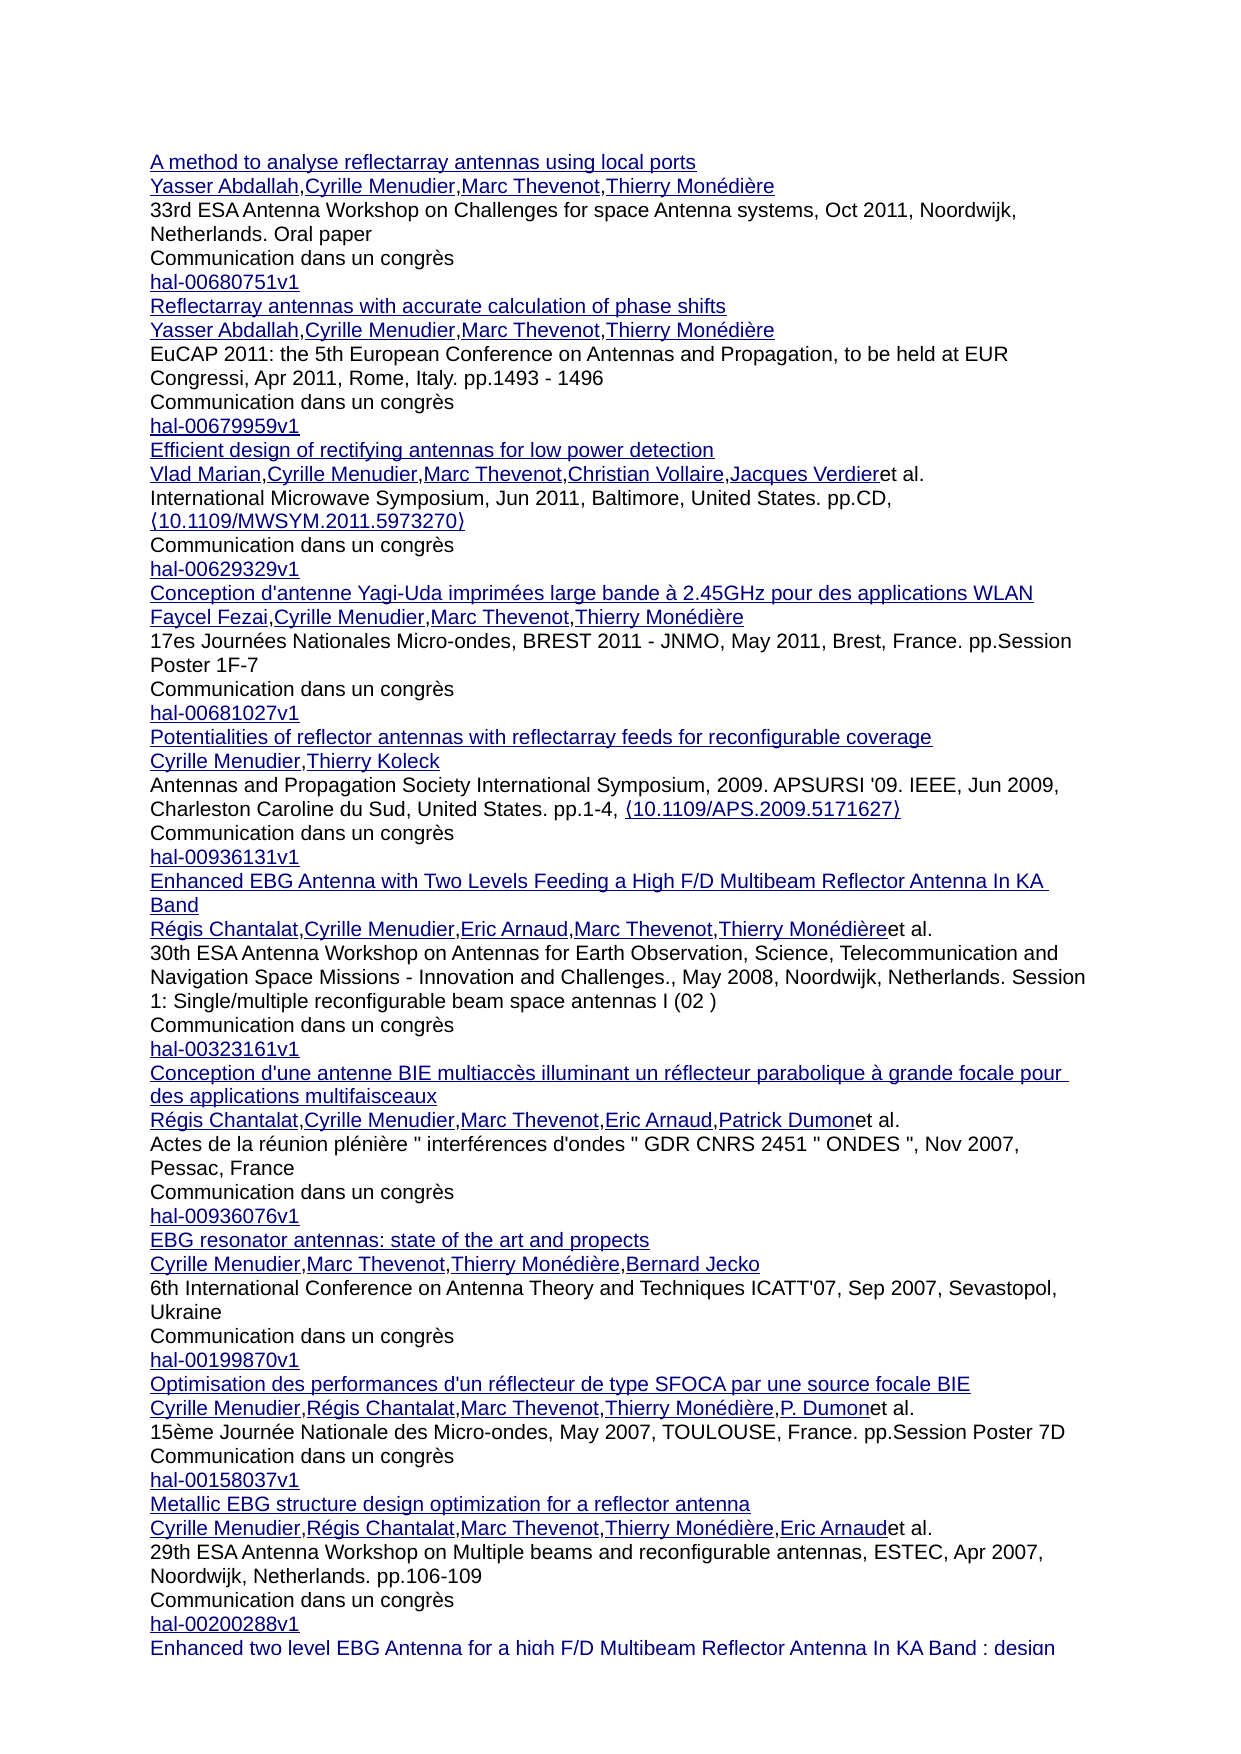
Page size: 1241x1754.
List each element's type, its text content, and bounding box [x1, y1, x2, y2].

table_cell Efficient design of rectifying antennas for low power detection Vlad Marian,Cyrille Menudier,Marc Thevenot,Christian Vollaire,Jacques Verdieret al. International Microwave Symposium, Jun 2011, Baltimore, United States. pp.CD, ⟨10.1109/MWSYM.2011.5973270⟩ Communication dans un congrès hal-00629329v1 [150, 438, 1090, 581]
table_cell A method to analyse reflectarray antennas using local ports Yasser Abdallah,Cyrille Menudier,Marc Thevenot,Thierry Monédière 33rd ESA Antenna Workshop on Challenges for space Antenna systems, Oct 2011, Noordwijk, Netherlands. Oral paper Communication dans un congrès hal-00680751v1 [150, 150, 1090, 294]
table_cell Potentialities of reflector antennas with reflectarray feeds for reconfigurable coverage Cyrille Menudier,Thierry Koleck Antennas and Propagation Society International Symposium, 2009. APSURSI '09. IEEE, Jun 2009, Charleston Caroline du Sud, United States. pp.1-4, ⟨10.1109/APS.2009.5171627⟩ Communication dans un congrès hal-00936131v1 [150, 725, 1090, 869]
table_cell Enhanced two level EBG Antenna for a high F/D Multibeam Reflector Antenna In KA Band : design [150, 1635, 1090, 1655]
table_cell Conception d'antenne Yagi-Uda imprimées large bande à 2.45GHz pour des applications WLAN Faycel Fezai,Cyrille Menudier,Marc Thevenot,Thierry Monédière 17es Journées Nationales Micro-ondes, BREST 2011 - JNMO, May 2011, Brest, France. pp.Session Poster 1F-7 Communication dans un congrès hal-00681027v1 [150, 581, 1090, 725]
table_cell Reflectarray antennas with accurate calculation of phase shifts Yasser Abdallah,Cyrille Menudier,Marc Thevenot,Thierry Monédière EuCAP 2011: the 5th European Conference on Antennas and Propagation, to be held at EUR Congressi, Apr 2011, Rome, Italy. pp.1493 - 1496 Communication dans un congrès hal-00679959v1 [150, 294, 1090, 437]
table_cell Conception d'une antenne BIE multiaccès illuminant un réflecteur parabolique à grande focale pour des applications multifaisceaux Régis Chantalat,Cyrille Menudier,Marc Thevenot,Eric Arnaud,Patrick Dumonet al. Actes de la réunion plénière " interférences d'ondes " GDR CNRS 2451 " ONDES ", Nov 2007, Pessac, France Communication dans un congrès hal-00936076v1 [150, 1060, 1090, 1228]
table_cell Optimisation des performances d'un réflecteur de type SFOCA par une source focale BIE Cyrille Menudier,Régis Chantalat,Marc Thevenot,Thierry Monédière,P. Dumonet al. 15ème Journée Nationale des Micro-ondes, May 2007, TOULOUSE, France. pp.Session Poster 7D Communication dans un congrès hal-00158037v1 [150, 1372, 1090, 1492]
table_cell Metallic EBG structure design optimization for a reflector antenna Cyrille Menudier,Régis Chantalat,Marc Thevenot,Thierry Monédière,Eric Arnaudet al. 29th ESA Antenna Workshop on Multiple beams and reconfigurable antennas, ESTEC, Apr 2007, Noordwijk, Netherlands. pp.106-109 Communication dans un congrès hal-00200288v1 [150, 1492, 1090, 1635]
table_cell EBG resonator antennas: state of the art and propects Cyrille Menudier,Marc Thevenot,Thierry Monédière,Bernard Jecko 6th International Conference on Antenna Theory and Techniques ICATT'07, Sep 2007, Sevastopol, Ukraine Communication dans un congrès hal-00199870v1 [150, 1228, 1090, 1372]
table_cell Enhanced EBG Antenna with Two Levels Feeding a High F/D Multibeam Reflector Antenna In KA Band Régis Chantalat,Cyrille Menudier,Eric Arnaud,Marc Thevenot,Thierry Monédièreet al. 30th ESA Antenna Workshop on Antennas for Earth Observation, Science, Telecommunication and Navigation Space Missions - Innovation and Challenges., May 2008, Noordwijk, Netherlands. Session 1: Single/multiple reconfigurable beam space antennas I (02 ) Communication dans un congrès hal-00323161v1 [150, 869, 1090, 1060]
